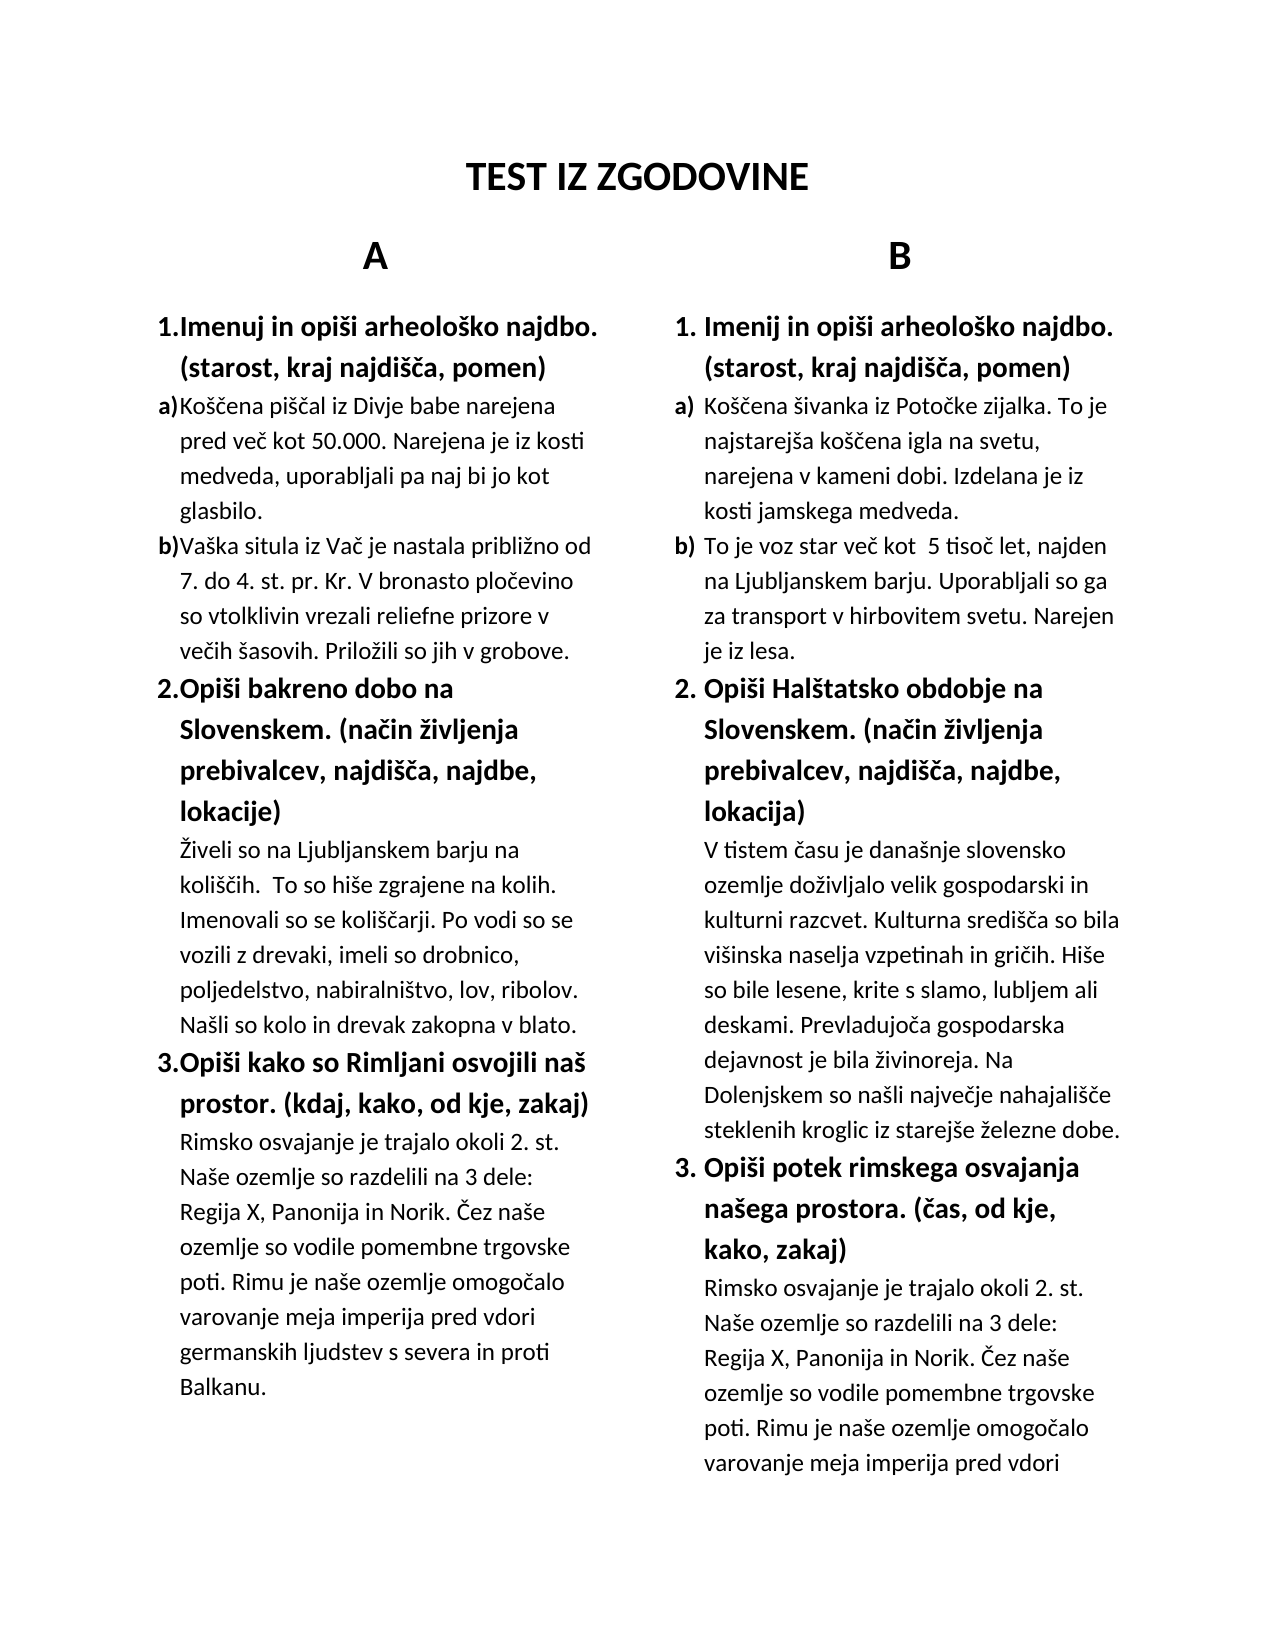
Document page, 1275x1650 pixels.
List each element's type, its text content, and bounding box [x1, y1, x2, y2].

list Opiši Halštatsko obdobje na Slovenskem. (način življenja prebivalcev, najdišča, najdbe, lokacija) [674, 670, 1125, 829]
list Vaška situla iz Vač je nastala približno od 7. do 4. st. pr. Kr. V bronasto pločevino so vtolklivin vrezali reliefne prizore v večih šasovih. Priložili so jih v grobove. [158, 530, 601, 666]
text B [674, 229, 1125, 280]
list Koščena piščal iz Divje babe narejena pred več kot 50.000. Narejena je iz kosti medveda, uporabljali pa naj bi jo kot glasbilo. [158, 390, 601, 526]
list To je voz star več kot 5 tisoč let, najden na Ljubljanskem barju. Uporabljali so ga za transport v hirbovitem svetu. Narejen je iz lesa. [674, 530, 1125, 666]
list Rimsko osvajanje je trajalo okoli 2. st. Naše ozemlje so razdelili na 3 dele: Regija X, Panonija in Norik. Čez naše ozemlje so vodile pomembne trgovske poti. Rimu je naše ozemlje omogočalo varovanje meja imperija pred vdori [704, 1272, 1125, 1477]
list Živeli so na Ljubljanskem barju na koliščih. To so hiše zgrajene na kolih. Imenovali so se koliščarji. Po vodi so se vozili z drevaki, imeli so drobnico, poljedelstvo, nabiralništvo, lov, ribolov. Našli so kolo in drevak zakopna v blato. [179, 834, 601, 1040]
list Opiši potek rimskega osvajanja našega prostora. (čas, od kje, kako, zakaj) [674, 1149, 1125, 1267]
text TEST IZ ZGODOVINE [150, 150, 1125, 201]
list Imenuj in opiši arheološko najdbo. (starost, kraj najdišča, pomen) [157, 308, 601, 385]
list Opiši bakreno dobo na Slovenskem. (način življenja prebivalcev, najdišča, najdbe, lokacije) [157, 670, 601, 829]
list Koščena šivanka iz Potočke zijalka. To je najstarejša koščena igla na svetu, narejena v kameni dobi. Izdelana je iz kosti jamskega medveda. [674, 390, 1125, 526]
list Opiši kako so Rimljani osvojili naš prostor. (kdaj, kako, od kje, zakaj) [157, 1044, 601, 1121]
list Imenij in opiši arheološko najdbo. (starost, kraj najdišča, pomen) [674, 308, 1125, 385]
list Rimsko osvajanje je trajalo okoli 2. st. Naše ozemlje so razdelili na 3 dele: Regija X, Panonija in Norik. Čez naše ozemlje so vodile pomembne trgovske poti. Rimu je naše ozemlje omogočalo varovanje meja imperija pred vdori germanskih ljudstev s severa in proti Balkanu. [179, 1126, 601, 1402]
text A [150, 229, 601, 280]
list V tistem času je današnje slovensko ozemlje doživljalo velik gospodarski in kulturni razcvet. Kulturna središča so bila višinska naselja vzpetinah in gričih. Hiše so bile lesene, krite s slamo, lubljem ali deskami. Prevladujoča gospodarska dejavnost je bila živinoreja. Na Dolenjskem so našli največje nahajališče steklenih kroglic iz starejše železne dobe. [704, 834, 1125, 1145]
